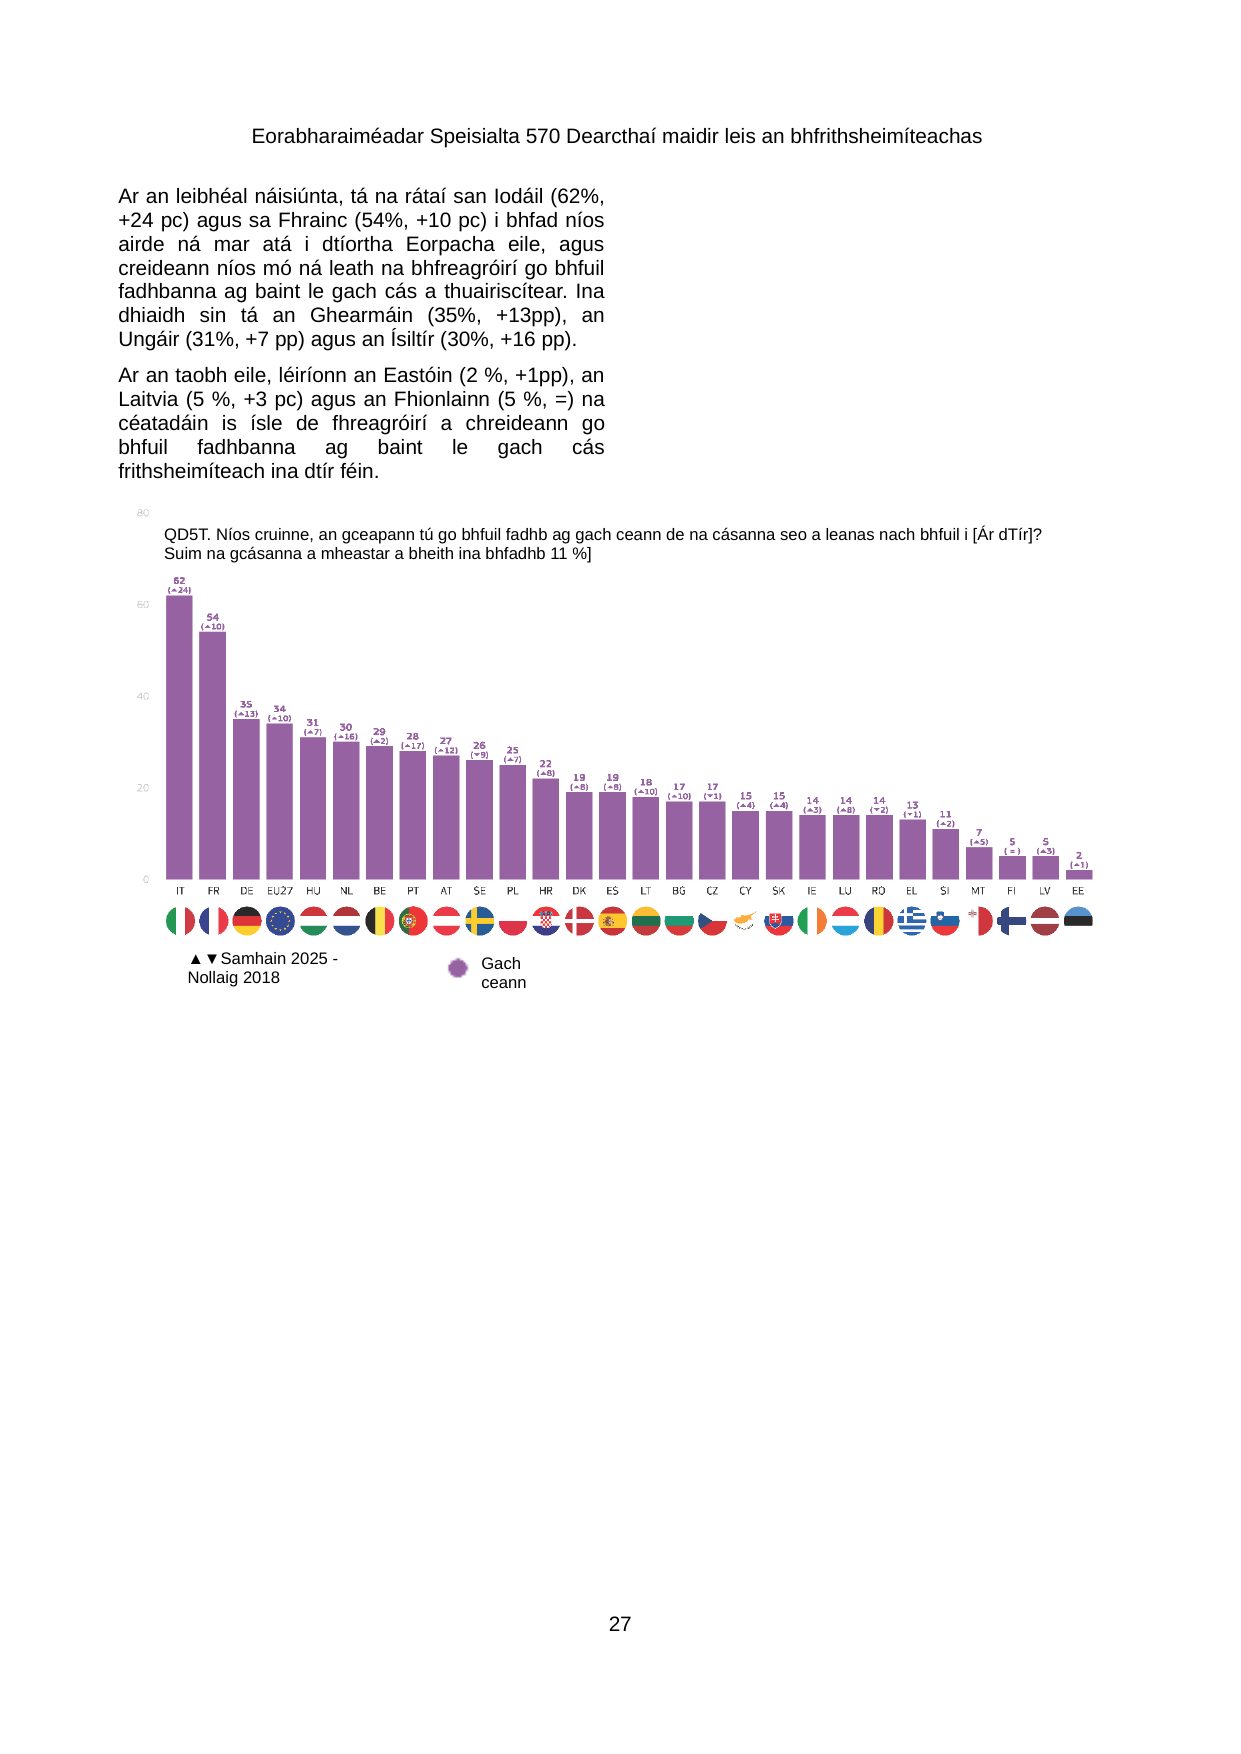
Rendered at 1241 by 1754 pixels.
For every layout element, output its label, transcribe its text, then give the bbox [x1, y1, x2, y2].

text Ar an leibhéal náisiúnta, tá na rátaí san Iodáil (62%, +24 pc) agus sa Fhrainc (54%, +10 pc) i bhfad níos airde ná mar atá i dtíortha Eorpacha eile, agus creideann níos mó ná leath na bhfreagróirí go bhfuil fadhbanna ag baint le gach cás a thuairiscítear. Ina dhiaidh sin tá an Ghearmáin (35%, +13pp), an Ungáir (31%, +7 pp) agus an Ísiltír (30%, +16 pp). [118, 183, 605, 351]
text Ar an taobh eile, léiríonn an Eastóin (2 %, +1pp), an Laitvia (5 %, +3 pc) agus an Fhionlainn (5 %, =) na céatadáin is ísle de fhreagróirí a chreideann go bhfuil fadhbanna ag baint le gach cás frithsheimíteach ina dtír féin. [118, 363, 605, 483]
picture [436, 944, 475, 980]
picture [125, 496, 1106, 941]
